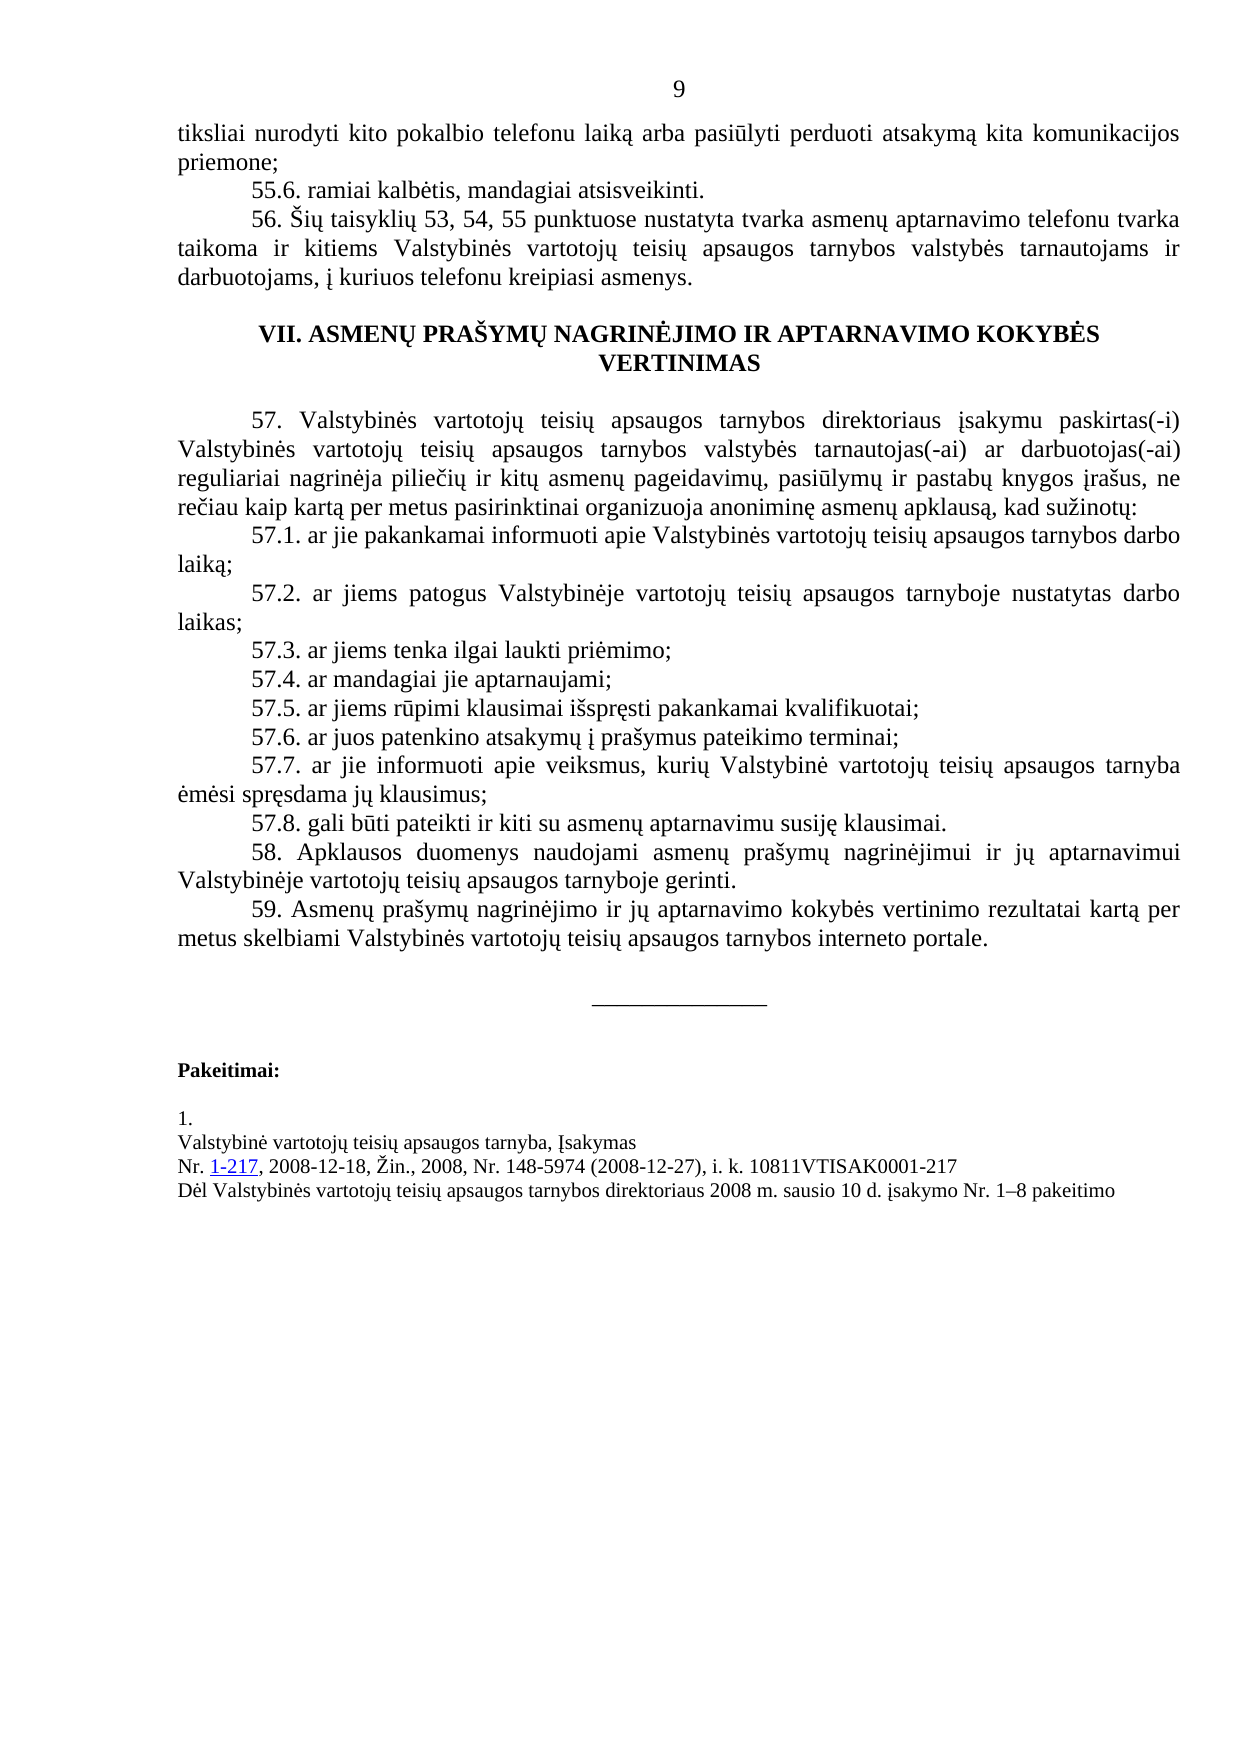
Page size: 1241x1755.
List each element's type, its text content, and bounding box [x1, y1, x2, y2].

text 57.6. ar juos patenkino atsakymų į prašymus pateikimo terminai; [177, 722, 1181, 751]
text Dėl Valstybinės vartotojų teisių apsaugos tarnybos direktoriaus 2008 m. sausio 10 d. įsakymo Nr. 1–8 pakeitimo [177, 1178, 1181, 1202]
text 57.7. ar jie informuoti apie veiksmus, kurių Valstybinė vartotojų teisių apsaugos tarnyba ėmėsi spręsdama jų klausimus; [177, 751, 1181, 808]
text 57.3. ar jiems tenka ilgai laukti priėmimo; [177, 636, 1181, 664]
text 57.8. gali būti pateikti ir kiti su asmenų aptarnavimu susiję klausimai. [177, 808, 1181, 837]
text 57. Valstybinės vartotojų teisių apsaugos tarnybos direktoriaus įsakymu paskirtas(-i) Valstybinės vartotojų teisių apsaugos tarnybos valstybės tarnautojas(-ai) ar darbuotojas(-ai) reguliariai nagrinėja piliečių ir kitų asmenų pageidavimų, pasiūlymų ir pastabų knygos įrašus, ne rečiau kaip kartą per metus pasirinktinai organizuoja anoniminę asmenų apklausą, kad sužinotų: [177, 406, 1181, 521]
text 57.5. ar jiems rūpimi klausimai išspręsti pakankamai kvalifikuotai; [177, 693, 1181, 722]
text tiksliai nurodyti kito pokalbio telefonu laiką arba pasiūlyti perduoti atsakymą kita komunikacijos priemone; [177, 118, 1181, 176]
text ______________ [177, 981, 1181, 1009]
text 56. Šių taisyklių 53, 54, 55 punktuose nustatyta tvarka asmenų aptarnavimo telefonu tvarka taikoma ir kitiems Valstybinės vartotojų teisių apsaugos tarnybos valstybės tarnautojams ir darbuotojams, į kuriuos telefonu kreipiasi asmenys. [177, 204, 1181, 291]
text 58. Apklausos duomenys naudojami asmenų prašymų nagrinėjimui ir jų aptarnavimui Valstybinėje vartotojų teisių apsaugos tarnyboje gerinti. [177, 837, 1181, 894]
text Valstybinė vartotojų teisių apsaugos tarnyba, Įsakymas [177, 1130, 1181, 1154]
text Pakeitimai: [177, 1057, 1181, 1082]
text 59. Asmenų prašymų nagrinėjimo ir jų aptarnavimo kokybės vertinimo rezultatai kartą per metus skelbiami Valstybinės vartotojų teisių apsaugos tarnybos interneto portale. [177, 894, 1181, 952]
text 57.4. ar mandagiai jie aptarnaujami; [177, 664, 1181, 693]
text 57.1. ar jie pakankamai informuoti apie Valstybinės vartotojų teisių apsaugos tarnybos darbo laiką; [177, 521, 1181, 578]
text VII. ASMENŲ PRAŠYMŲ NAGRINĖJIMO IR APTARNAVIMO KOKYBĖS VERTINIMAS [177, 319, 1181, 377]
text 55.6. ramiai kalbėtis, mandagiai atsisveikinti. [177, 176, 1181, 204]
text Nr. 1-217, 2008-12-18, Žin., 2008, Nr. 148-5974 (2008-12-27), i. k. 10811VTISAK0001-217 [177, 1154, 1181, 1178]
text 1. [177, 1106, 1181, 1130]
text 57.2. ar jiems patogus Valstybinėje vartotojų teisių apsaugos tarnyboje nustatytas darbo laikas; [177, 578, 1181, 636]
